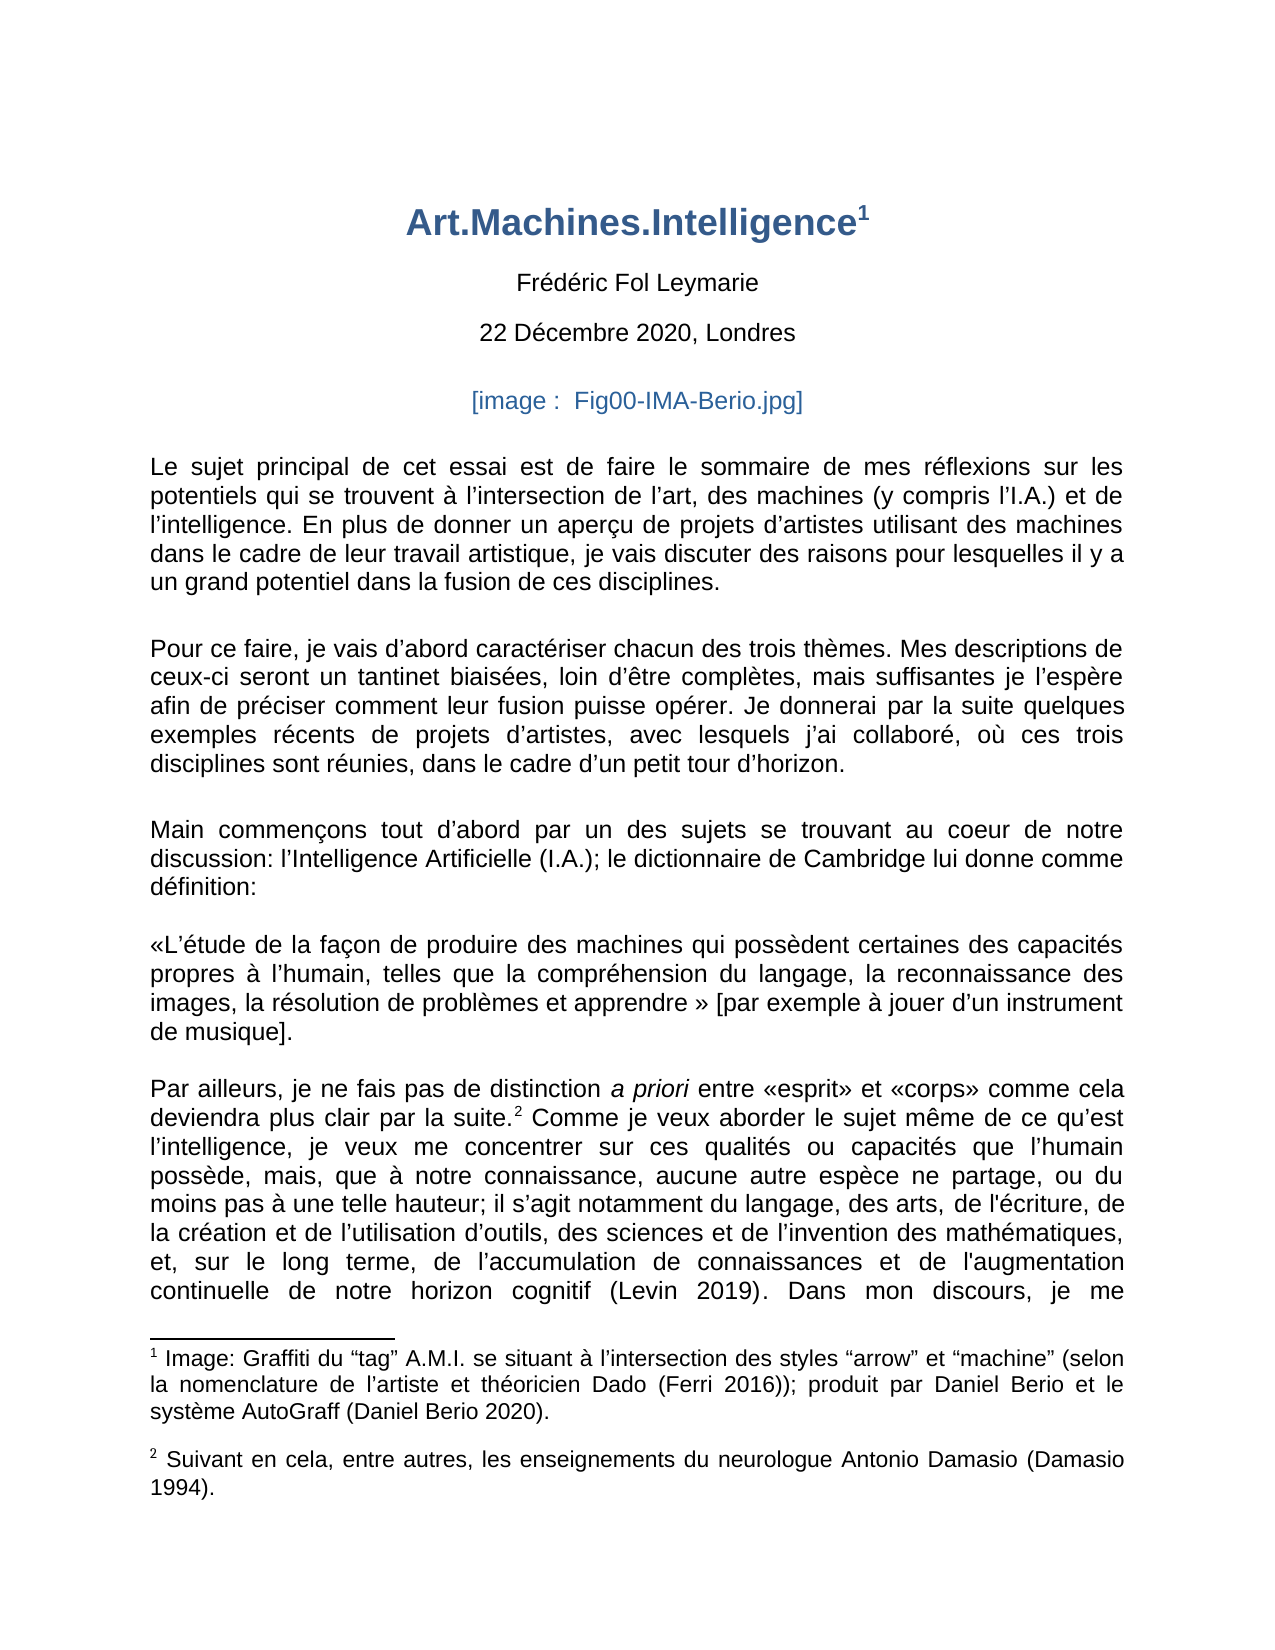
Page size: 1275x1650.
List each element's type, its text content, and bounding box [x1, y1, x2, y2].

text Frédéric Fol Leymarie [150, 268, 1125, 297]
text Pour ce faire, je vais d’abord caractériser chacun des trois thèmes. Mes descriptions de ceux-ci seront un tantinet biaisées, loin d’être complètes, mais suffisantes je l’espère afin de préciser comment leur fusion puisse opérer. Je donnerai par la suite quelques exemples récents de projets d’artistes, avec lesquels j’ai collaboré, où ces trois disciplines sont réunies, dans le cadre d’un petit tour d’horizon. [150, 633, 1125, 777]
text Main commençons tout d’abord par un des sujets se trouvant au coeur de notre discussion: l’Intelligence Artificielle (I.A.); le dictionnaire de Cambridge lui donne comme définition: [150, 815, 1125, 901]
text 22 Décembre 2020, Londres [150, 318, 1125, 346]
title Art.Machines.Intelligence [150, 200, 1125, 243]
text Image: Graffiti du “tag” A.M.I. se situant à l’intersection des styles “arrow” et “machine” (selon la nomenclature de l’artiste et théoricien Dado (Ferri 2016)); produit par Daniel Berio et le système AutoGraff (Daniel Berio 2020). [150, 1345, 1125, 1424]
text [image : Fig00-IMA-Berio.jpg] [150, 386, 1125, 415]
text Suivant en cela, entre autres, les enseignements du neurologue Antonio Damasio (Damasio 1994). [150, 1445, 1125, 1500]
text Le sujet principal de cet essai est de faire le sommaire de mes réflexions sur les potentiels qui se trouvent à l’intersection de l’art, des machines (y compris l’I.A.) et de l’intelligence. En plus de donner un aperçu de projets d’artistes utilisant des machines dans le cadre de leur travail artistique, je vais discuter des raisons pour lesquelles il y a un grand potentiel dans la fusion de ces disciplines. [150, 452, 1125, 596]
text «L’étude de la façon de produire des machines qui possèdent certaines des capacités propres à l’humain, telles que la compréhension du langage, la reconnaissance des images, la résolution de problèmes et apprendre » [par exemple à jouer d’un instrument de musique]. [150, 930, 1125, 1045]
text Par ailleurs, je ne fais pas de distinction a priori entre «esprit» et «corps» comme cela deviendra plus clair par la suite. Comme je veux aborder le sujet même de ce qu’est l’intelligence, je veux me concentrer sur ces qualités ou capacités que l’humain possède, mais, que à notre connaissance, aucune autre espèce ne partage, ou du moins pas à une telle hauteur; il s’agit notamment du langage, des arts, de l'écriture, de la création et de l’utilisation d’outils, des sciences et de l’invention des mathématiques, et, sur le long terme, de l’accumulation de connaissances et de l'augmentation continuelle de notre horizon cognitif (Levin 2019). Dans mon discours, je me [150, 1074, 1125, 1304]
